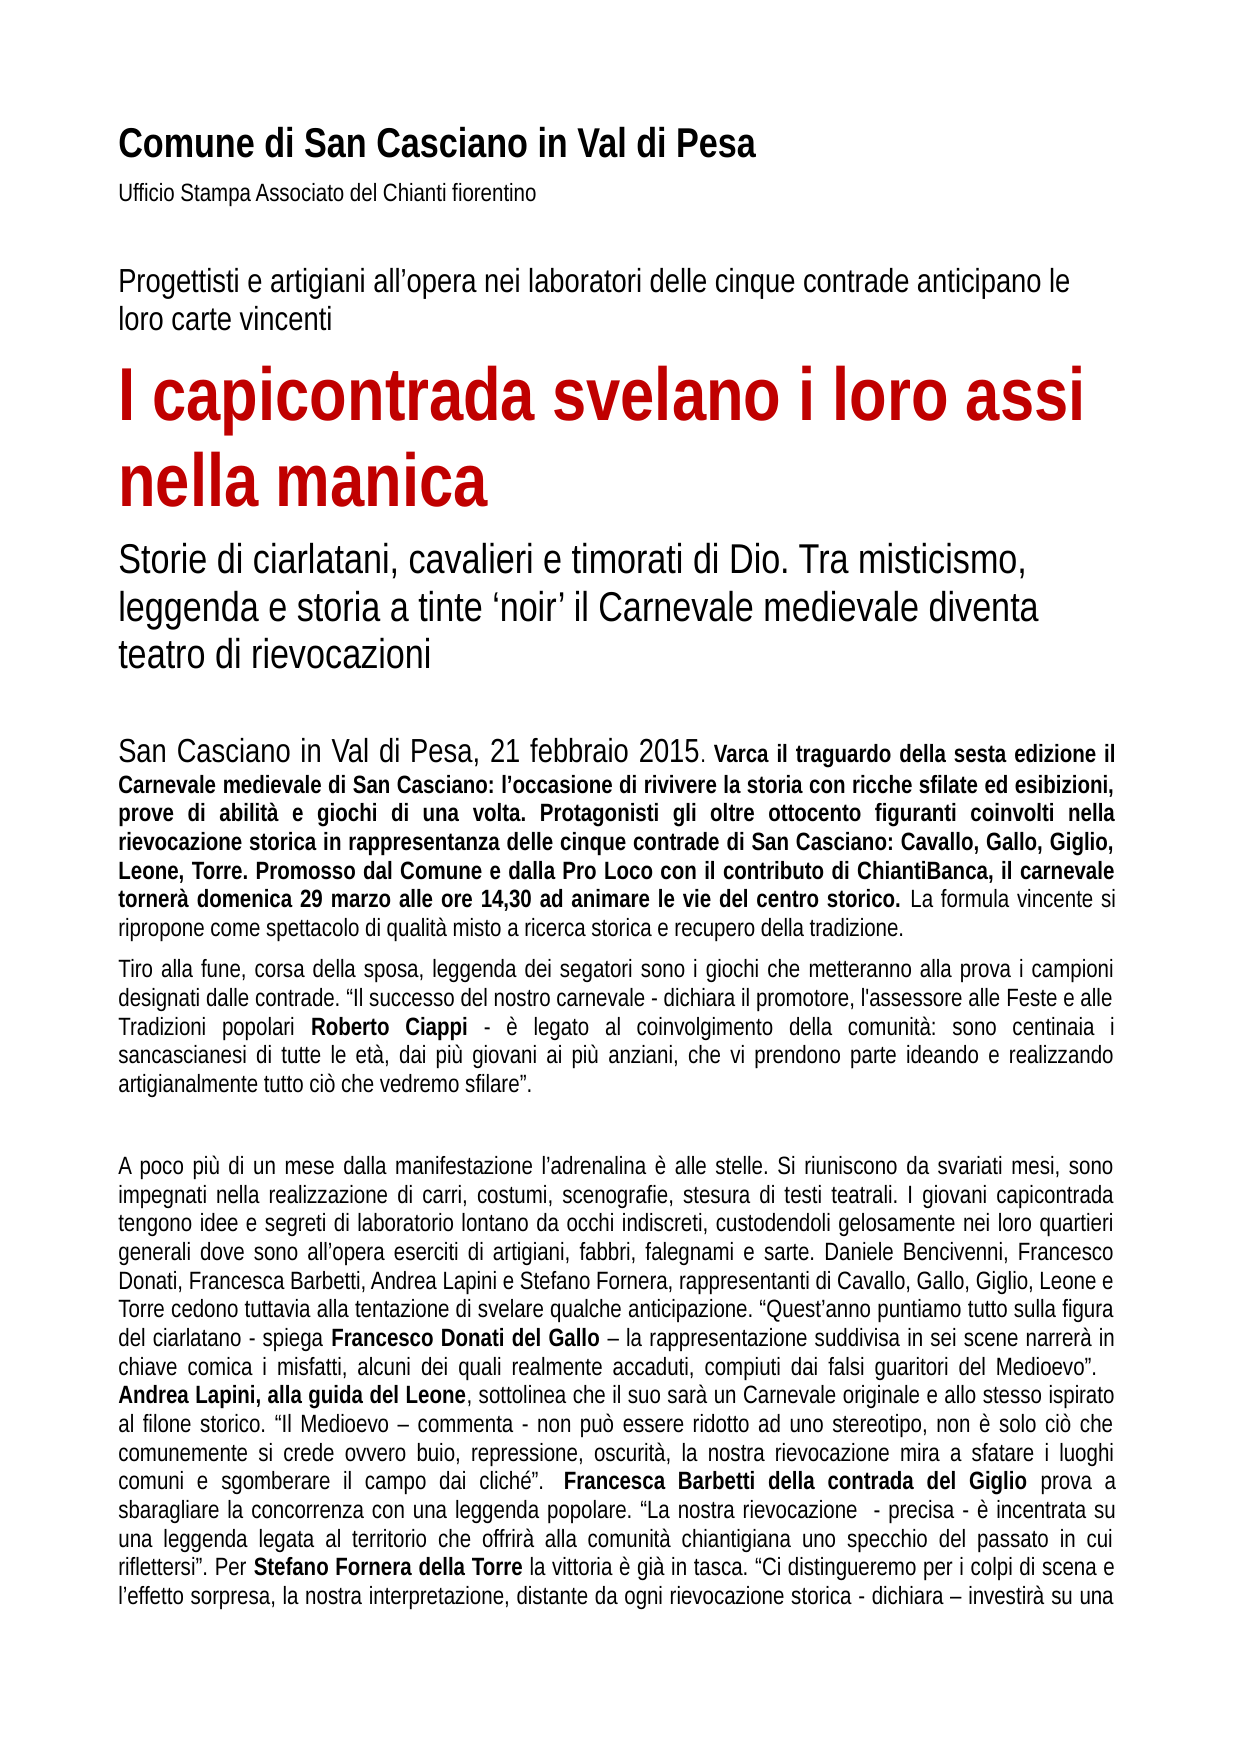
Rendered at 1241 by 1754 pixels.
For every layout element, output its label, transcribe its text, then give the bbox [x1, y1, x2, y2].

text A poco più di un mese dalla manifestazione l’adrenalina è alle stelle. Si riuniscono da svariati mesi, sono impegnati nella realizzazione di carri, costumi, scenografie, stesura di testi teatrali. I giovani capicontrada tengono idee e segreti di laboratorio lontano da occhi indiscreti, custodendoli gelosamente nei loro quartieri generali dove sono all’opera eserciti di artigiani, fabbri, falegnami e sarte. Daniele Bencivenni, Francesco Donati, Francesca Barbetti, Andrea Lapini e Stefano Fornera, rappresentanti di Cavallo, Gallo, Giglio, Leone e Torre cedono tuttavia alla tentazione di svelare qualche anticipazione. “Quest’anno puntiamo tutto sulla figura del ciarlatano - spiega Francesco Donati del Gallo – la rappresentazione suddivisa in sei scene narrerà in chiave comica i misfatti, alcuni dei quali realmente accaduti, compiuti dai falsi guaritori del Medioevo”. Andrea Lapini, alla guida del Leone, sottolinea che il suo sarà un Carnevale originale e allo stesso ispirato al filone storico. “Il Medioevo – commenta - non può essere ridotto ad uno stereotipo, non è solo ciò che comunemente si crede ovvero buio, repressione, oscurità, la nostra rievocazione mira a sfatare i luoghi comuni e sgomberare il campo dai cliché”. Francesca Barbetti della contrada del Giglio prova a sbaragliare la concorrenza con una leggenda popolare. “La nostra rievocazione - precisa - è incentrata su una leggenda legata al territorio che offrirà alla comunità chiantigiana uno specchio del passato in cui riflettersi”. Per Stefano Fornera della Torre la vittoria è già in tasca. “Ci distingueremo per i colpi di scena e l’effetto sorpresa, la nostra interpretazione, distante da ogni rievocazione storica - dichiara – investirà su una [118, 1151, 1116, 1609]
text Storie di ciarlatani, cavalieri e timorati di Dio. Tra misticismo, leggenda e storia a tinte ‘noir’ il Carnevale medievale diventa teatro di rievocazioni [118, 534, 1116, 678]
text I capicontrada svelano i loro assi nella manica [118, 350, 1122, 522]
text San Casciano in Val di Pesa, 21 febbraio 2015. Varca il traguardo della sesta edizione il Carnevale medievale di San Casciano: l’occasione di rivivere la storia con ricche sfilate ed esibizioni, prove di abilità e giochi di una volta. Protagonisti gli oltre ottocento figuranti coinvolti nella rievocazione storica in rappresentanza delle cinque contrade di San Casciano: Cavallo, Gallo, Giglio, Leone, Torre. Promosso dal Comune e dalla Pro Loco con il contributo di ChiantiBanca, il carnevale tornerà domenica 29 marzo alle ore 14,30 ad animare le vie del centro storico. La formula vincente si ripropone come spettacolo di qualità misto a ricerca storica e recupero della tradizione. [118, 732, 1116, 942]
text Tiro alla fune, corsa della sposa, leggenda dei segatori sono i giochi che metteranno alla prova i campioni designati dalle contrade. “Il successo del nostro carnevale - dichiara il promotore, l'assessore alle Feste e alle Tradizioni popolari Roberto Ciappi - è legato al coinvolgimento della comunità: sono centinaia i sancascianesi di tutte le età, dai più giovani ai più anziani, che vi prendono parte ideando e realizzando artigianalmente tutto ciò che vedremo sfilare”. [118, 954, 1116, 1097]
text Progettisti e artigiani all’opera nei laboratori delle cinque contrade anticipano le loro carte vincenti [118, 261, 1122, 337]
text Comune di San Casciano in Val di Pesa [118, 118, 1122, 166]
text Ufficio Stampa Associato del Chianti fiorentino [118, 178, 1122, 207]
